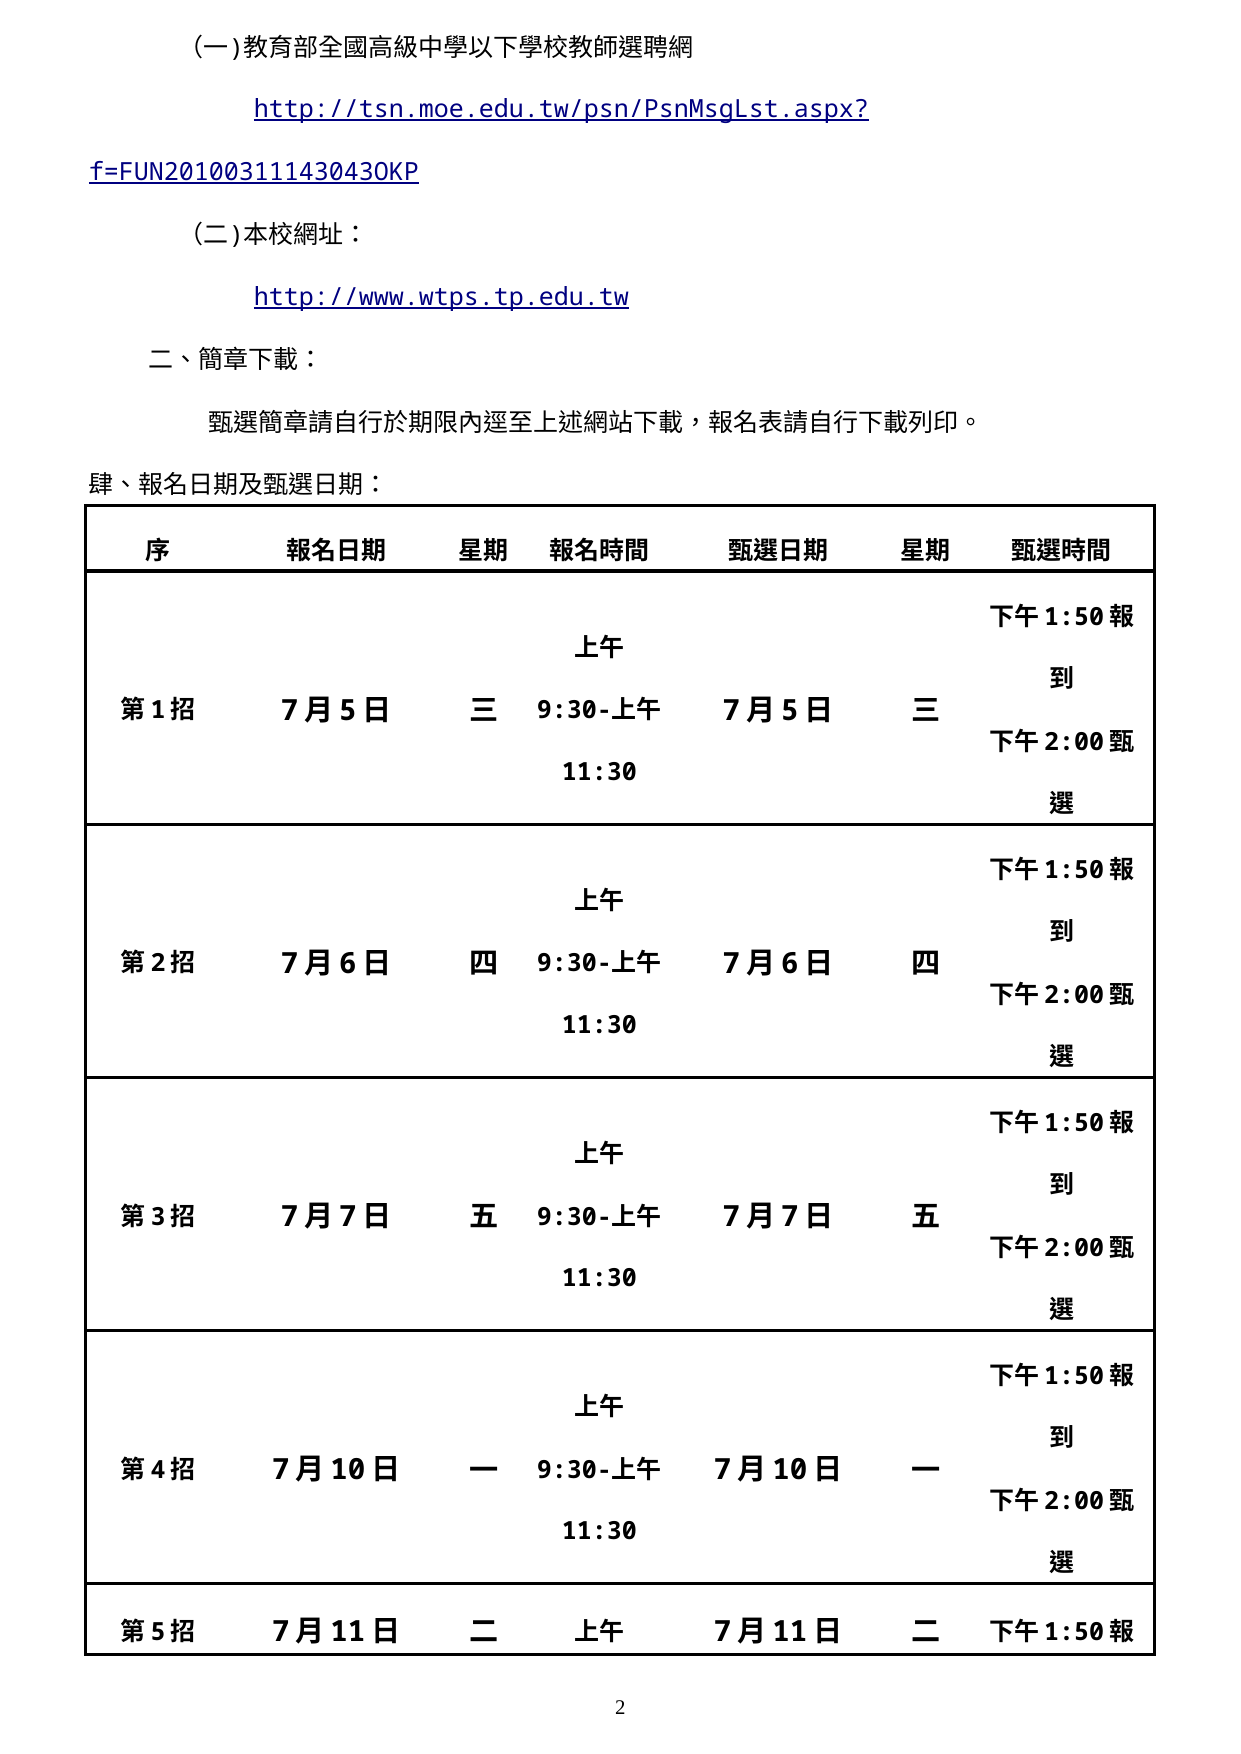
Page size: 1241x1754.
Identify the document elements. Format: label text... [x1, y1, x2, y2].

table_cell 四 [442, 826, 525, 1076]
table_cell 7月5日 [230, 573, 442, 822]
table_cell 7月6日 [230, 826, 442, 1076]
table_cell 上午9:30-上午11:30 [525, 573, 673, 822]
table_cell 二 [883, 1585, 968, 1653]
table_cell 第4招 [87, 1332, 230, 1582]
table_cell 7月11日 [230, 1585, 442, 1653]
table_cell 上午9:30-上午11:30 [525, 826, 673, 1076]
table_cell 上午 [525, 1585, 673, 1653]
table_header 報名時間 [525, 507, 673, 569]
table_cell 第1招 [87, 573, 230, 822]
table_cell 三 [442, 573, 525, 822]
table_cell 7月5日 [673, 573, 883, 822]
text 肆、報名日期及甄選日期： [89, 441, 1152, 504]
table_cell 上午9:30-上午11:30 [525, 1332, 673, 1582]
table_cell 上午9:30-上午11:30 [525, 1079, 673, 1329]
table_header 甄選時間 [968, 507, 1153, 569]
table_header 甄選日期 [673, 507, 883, 569]
table_cell 下午1:50報到 下午2:00甄選 [968, 1332, 1153, 1582]
text http://tsn.moe.edu.tw/psn/PsnMsgLst.aspx?f=FUN20100311143043OKP [89, 66, 1152, 191]
table_cell 7月7日 [230, 1079, 442, 1329]
table_cell 二 [442, 1585, 525, 1653]
table_header 報名日期 [230, 507, 442, 569]
text 二、簡章下載： [89, 316, 1152, 379]
table_cell 下午1:50報 [968, 1585, 1153, 1653]
table_cell 7月11日 [673, 1585, 883, 1653]
table_header 星期 [883, 507, 968, 569]
table_cell 第5招 [87, 1585, 230, 1653]
table_cell 第3招 [87, 1079, 230, 1329]
table_header 星期 [442, 507, 525, 569]
table_cell 三 [883, 573, 968, 822]
table_header 序 [87, 507, 230, 569]
table_cell 7月10日 [230, 1332, 442, 1582]
table_cell 第2招 [87, 826, 230, 1076]
text 甄選簡章請自行於期限內逕至上述網站下載，報名表請自行下載列印。 [89, 379, 1152, 441]
table_cell 下午1:50報到 下午2:00甄選 [968, 1079, 1153, 1329]
table_cell 7月10日 [673, 1332, 883, 1582]
table_cell 7月7日 [673, 1079, 883, 1329]
table_cell 下午1:50報到 下午2:00甄選 [968, 826, 1153, 1076]
table_cell 下午1:50報到 下午2:00甄選 [968, 573, 1153, 822]
table_cell 五 [442, 1079, 525, 1329]
text （二)本校網址： [89, 191, 1152, 254]
table_cell 7月6日 [673, 826, 883, 1076]
table_cell 一 [442, 1332, 525, 1582]
table_cell 一 [883, 1332, 968, 1582]
text http://www.wtps.tp.edu.tw [89, 254, 1152, 316]
table_cell 五 [883, 1079, 968, 1329]
table_cell 四 [883, 826, 968, 1076]
text （一)教育部全國高級中學以下學校教師選聘網 [89, 4, 1152, 66]
